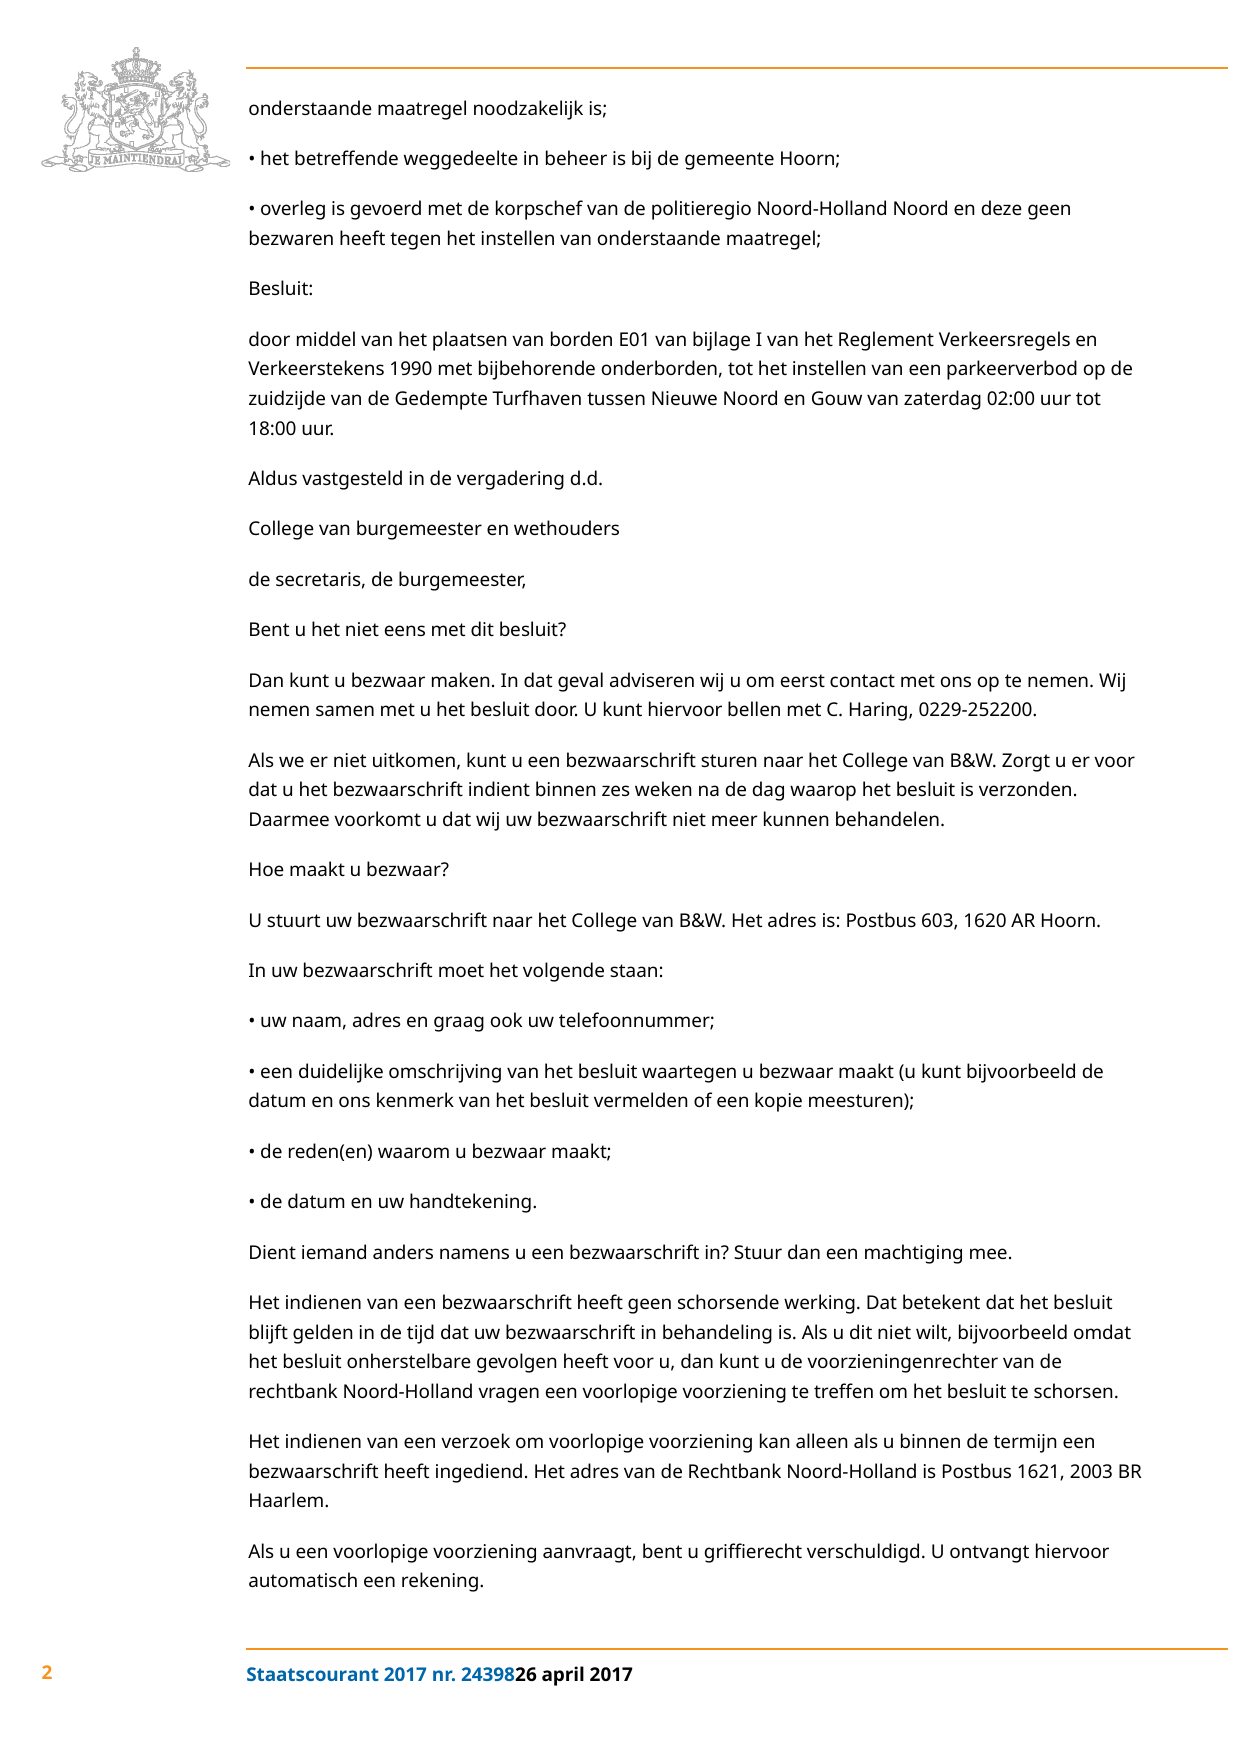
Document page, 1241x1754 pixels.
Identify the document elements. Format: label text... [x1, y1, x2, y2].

text Als we er niet uitkomen, kunt u een bezwaarschrift sturen naar het College van B&W. Zorgt u er voor dat u het bezwaarschrift indient binnen zes weken na de dag waarop het besluit is verzonden. Daarmee voorkomt u dat wij uw bezwaarschrift niet meer kunnen behandelen. [248, 747, 1152, 832]
text Bent u het niet eens met dit besluit? [248, 616, 1152, 642]
text • uw naam, adres en graag ook uw telefoonnummer; [248, 1008, 1152, 1033]
text • overleg is gevoerd met de korpschef van de politieregio Noord-Holland Noord en deze geen bezwaren heeft tegen het instellen van onderstaande maatregel; [248, 196, 1152, 251]
text College van burgemeester en wethouders [248, 516, 1152, 541]
text • de reden(en) waarom u bezwaar maakt; [248, 1138, 1152, 1164]
text Dan kunt u bezwaar maken. In dat geval adviseren wij u om eerst contact met ons op te nemen. Wij nemen samen met u het besluit door. U kunt hiervoor bellen met C. Haring, 0229-252200. [248, 667, 1152, 722]
text Het indienen van een bezwaarschrift heeft geen schorsende werking. Dat betekent dat het besluit blijft gelden in de tijd dat uw bezwaarschrift in behandeling is. Als u dit niet wilt, bijvoorbeeld omdat het besluit onherstelbare gevolgen heeft voor u, dan kunt u de voorzieningenrechter van de rechtbank Noord-Holland vragen een voorlopige voorziening te treffen om het besluit te schorsen. [248, 1289, 1152, 1404]
text U stuurt uw bezwaarschrift naar het College van B&W. Het adres is: Postbus 603, 1620 AR Hoorn. [248, 907, 1152, 933]
text • een duidelijke omschrijving van het besluit waartegen u bezwaar maakt (u kunt bijvoorbeeld de datum en ons kenmerk van het besluit vermelden of een kopie meesturen); [248, 1058, 1152, 1113]
text Besluit: [248, 276, 1152, 301]
text door middel van het plaatsen van borden E01 van bijlage I van het Reglement Verkeersregels en Verkeerstekens 1990 met bijbehorende onderborden, tot het instellen van een parkeerverbod op de zuidzijde van de Gedempte Turfhaven tussen Nieuwe Noord en Gouw van zaterdag 02:00 uur tot 18:00 uur. [248, 326, 1152, 441]
text • de datum en uw handtekening. [248, 1188, 1152, 1214]
text In uw bezwaarschrift moet het volgende staan: [248, 957, 1152, 983]
text onderstaande maatregel noodzakelijk is; [248, 95, 1152, 121]
text Hoe maakt u bezwaar? [248, 856, 1152, 882]
text • het betreffende weggedeelte in beheer is bij de gemeente Hoorn; [248, 145, 1152, 171]
text Aldus vastgesteld in de vergadering d.d. [248, 465, 1152, 491]
text de secretaris, de burgemeester, [248, 566, 1152, 592]
text Het indienen van een verzoek om voorlopige voorziening kan alleen als u binnen de termijn een bezwaarschrift heeft ingediend. Het adres van de Rechtbank Noord-Holland is Postbus 1621, 2003 BR Haarlem. [248, 1428, 1152, 1513]
text Als u een voorlopige voorziening aanvraagt, bent u griffierecht verschuldigd. U ontvangt hiervoor automatisch een rekening. [248, 1538, 1152, 1593]
picture [41, 47, 231, 172]
text Dient iemand anders namens u een bezwaarschrift in? Stuur dan een machtiging mee. [248, 1239, 1152, 1265]
